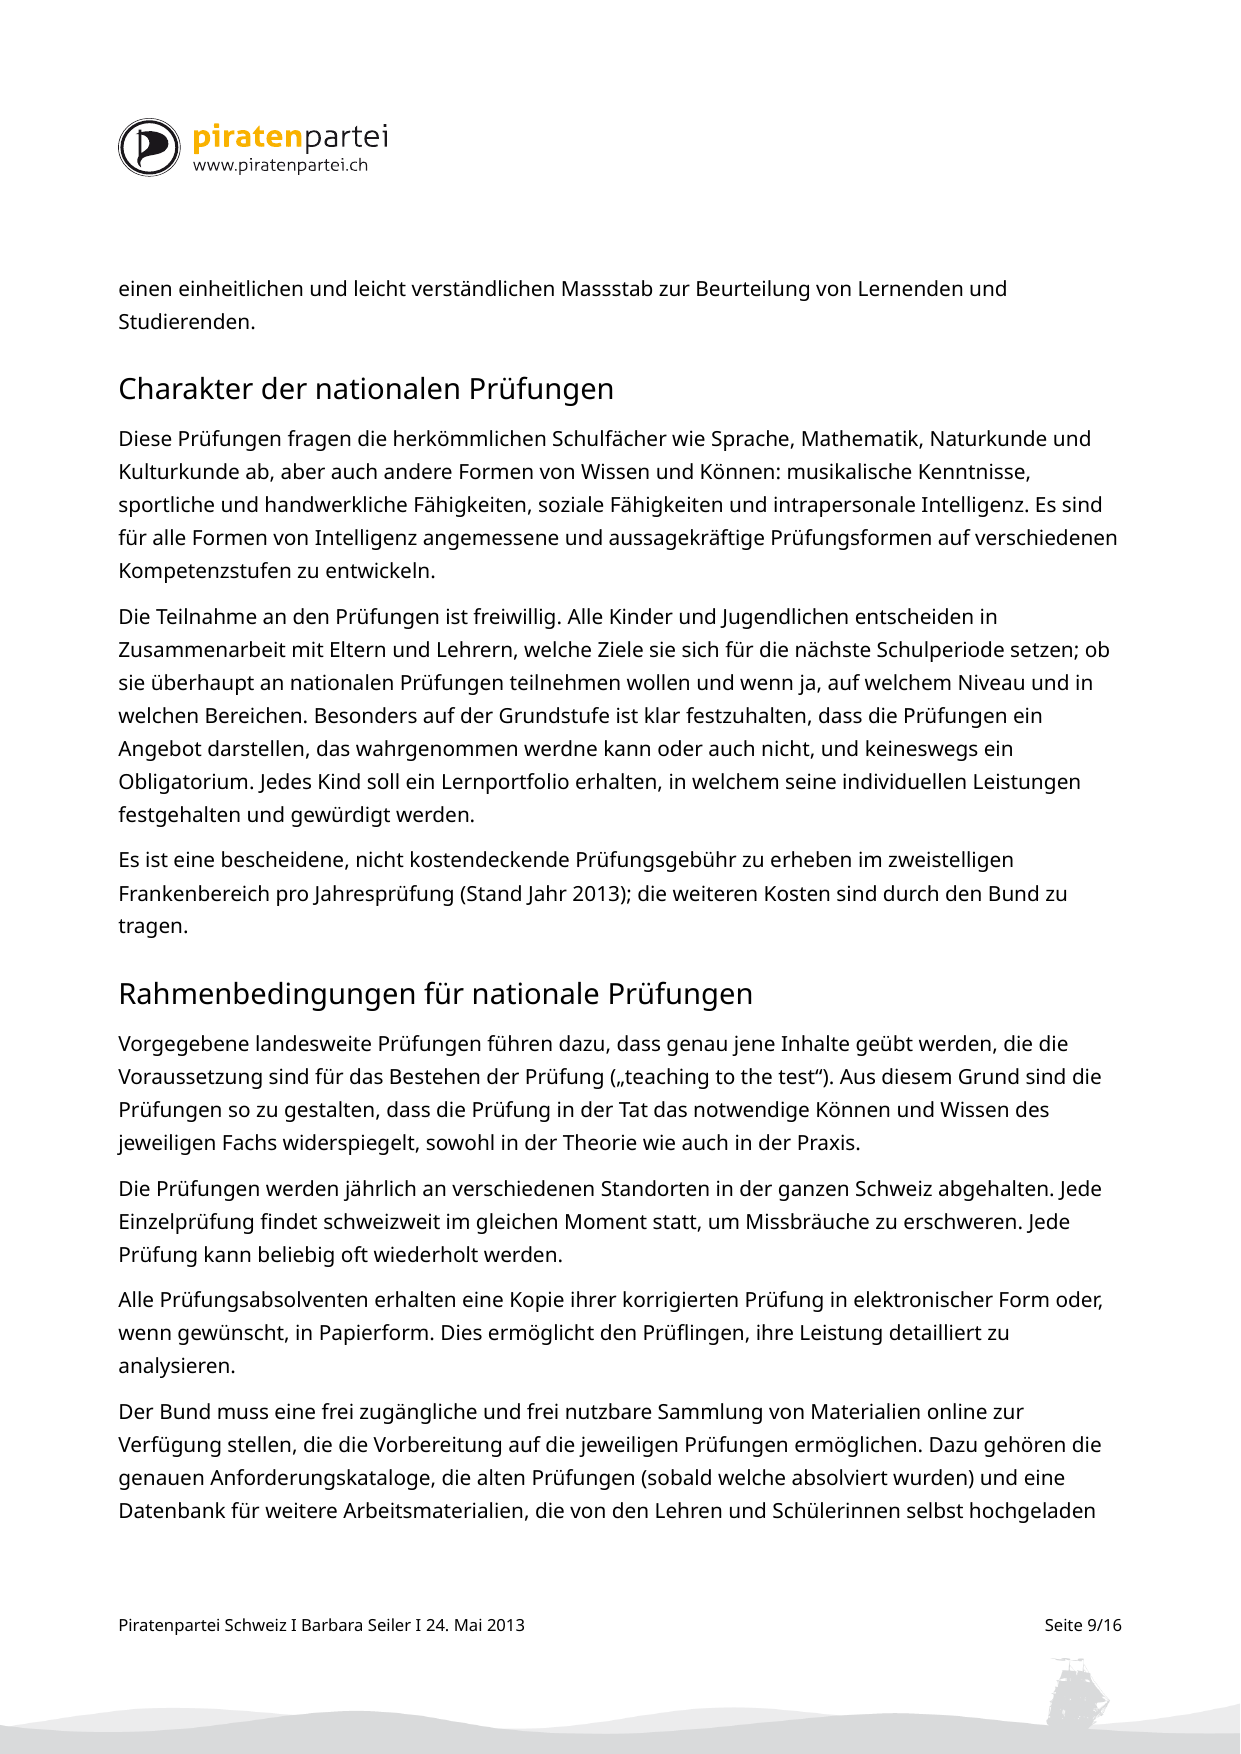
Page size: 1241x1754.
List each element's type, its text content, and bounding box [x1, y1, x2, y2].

text einen einheitlichen und leicht verständlichen Massstab zur Beurteilung von Lernenden und Studierenden. [118, 269, 1122, 335]
text Die Teilnahme an den Prüfungen ist freiwillig. Alle Kinder und Jugendlichen entscheiden in Zusammenarbeit mit Eltern und Lehrern, welche Ziele sie sich für die nächste Schulperiode setzen; ob sie überhaupt an nationalen Prüfungen teilnehmen wollen und wenn ja, auf welchem Niveau und in welchen Bereichen. Besonders auf der Grundstufe ist klar festzuhalten, dass die Prüfungen ein Angebot darstellen, das wahrgenommen werdne kann oder auch nicht, und keineswegs ein Obligatorium. Jedes Kind soll ein Lernportfolio erhalten, in welchem seine individuellen Leistungen festgehalten und gewürdigt werden. [118, 597, 1122, 828]
subtitle Rahmenbedingungen für nationale Prüfungen [118, 973, 1122, 1013]
text Der Bund muss eine frei zugängliche und frei nutzbare Sammlung von Materialien online zur Verfügung stellen, die die Vorbereitung auf die jeweiligen Prüfungen ermöglichen. Dazu gehören die genauen Anforderungskataloge, die alten Prüfungen (sobald welche absolviert wurden) und eine Datenbank für weitere Arbeitsmaterialien, die von den Lehren und Schülerinnen selbst hochgeladen [118, 1392, 1122, 1524]
text Es ist eine bescheidene, nicht kostendeckende Prüfungsgebühr zu erheben im zweistelligen Frankenbereich pro Jahresprüfung (Stand Jahr 2013); die weiteren Kosten sind durch den Bund zu tragen. [118, 841, 1122, 940]
text Vorgegebene landesweite Prüfungen führen dazu, dass genau jene Inhalte geübt werden, die die Voraussetzung sind für das Bestehen der Prüfung („teaching to the test“). Aus diesem Grund sind die Prüfungen so zu gestalten, dass die Prüfung in der Tat das notwendige Können und Wissen des jeweiligen Fachs widerspiegelt, sowohl in der Theorie wie auch in der Praxis. [118, 1025, 1122, 1157]
text Die Prüfungen werden jährlich an verschiedenen Standorten in der ganzen Schweiz abgehalten. Jede Einzelprüfung findet schweizweit im gleichen Moment statt, um Missbräuche zu erschweren. Jede Prüfung kann beliebig oft wiederholt werden. [118, 1169, 1122, 1268]
picture [0, 1658, 1241, 1754]
text Alle Prüfungsabsolventen erhalten eine Kopie ihrer korrigierten Prüfung in elektronischer Form oder, wenn gewünscht, in Papierform. Dies ermöglicht den Prüflingen, ihre Leistung detailliert zu analysieren. [118, 1281, 1122, 1380]
subtitle Charakter der nationalen Prüfungen [118, 368, 1122, 408]
text Diese Prüfungen fragen die herkömmlichen Schulfächer wie Sprache, Mathematik, Naturkunde und Kulturkunde ab, aber auch andere Formen von Wissen und Können: musikalische Kenntnisse, sportliche und handwerkliche Fähigkeiten, soziale Fähigkeiten und intrapersonale Intelligenz. Es sind für alle Formen von Intelligenz angemessene und aussagekräftige Prüfungsformen auf verschiedenen Kompetenzstufen zu entwickeln. [118, 420, 1122, 585]
